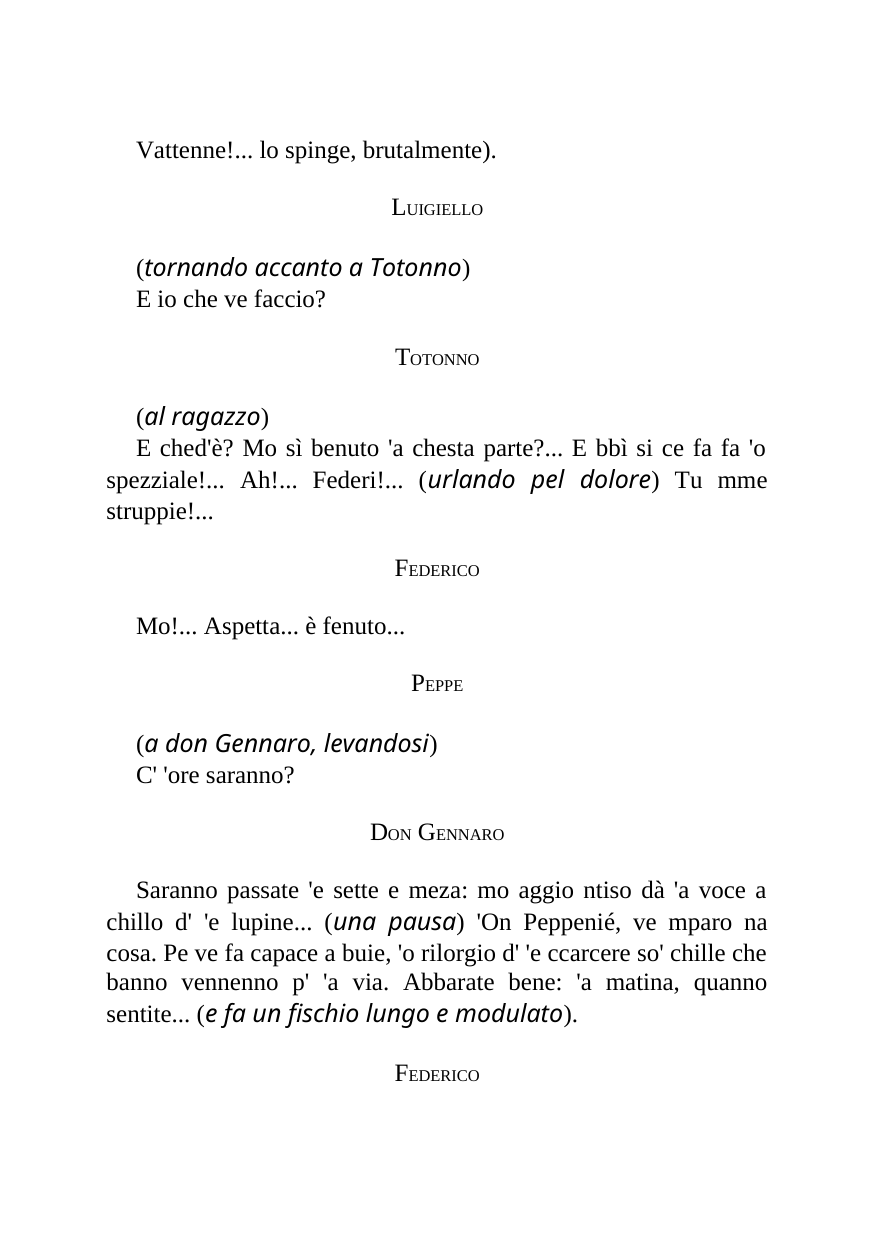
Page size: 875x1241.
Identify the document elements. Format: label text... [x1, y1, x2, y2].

text Luigiello [106, 192, 768, 221]
text Peppe [106, 668, 768, 697]
text C' 'ore saranno? [106, 760, 768, 789]
text E ched'è? Mo sì benuto 'a chesta parte?... E bbì si ce fa fa 'o spezziale!... Ah!... Federi!... (urlando pel dolore) Tu mme struppie!... [106, 433, 768, 525]
text Saranno passate 'e sette e meza: mo aggio ntiso dà 'a voce a chillo d' 'e lupine... (una pausa) 'On Peppenié, ve mparo na cosa. Pe ve fa capace a buie, 'o rilorgio d' 'e ccarcere so' chille che banno vennenno p' 'a via. Abbarate bene: 'a matina, quanno sentite... (e fa un fischio lungo e modulato). [106, 875, 768, 1029]
text Totonno [106, 342, 768, 370]
text Federico [106, 1058, 768, 1087]
text Mo!... Aspetta... è fenuto... [106, 611, 768, 640]
text (a don Gennaro, levandosi) [106, 726, 768, 760]
text Federico [106, 553, 768, 582]
text E io che ve faccio? [106, 284, 768, 313]
text (al ragazzo) [106, 399, 768, 433]
text Vattenne!... lo spinge, brutalmente). [106, 135, 768, 164]
text Don Gennaro [106, 817, 768, 846]
text (tornando accanto a Totonno) [106, 250, 768, 284]
